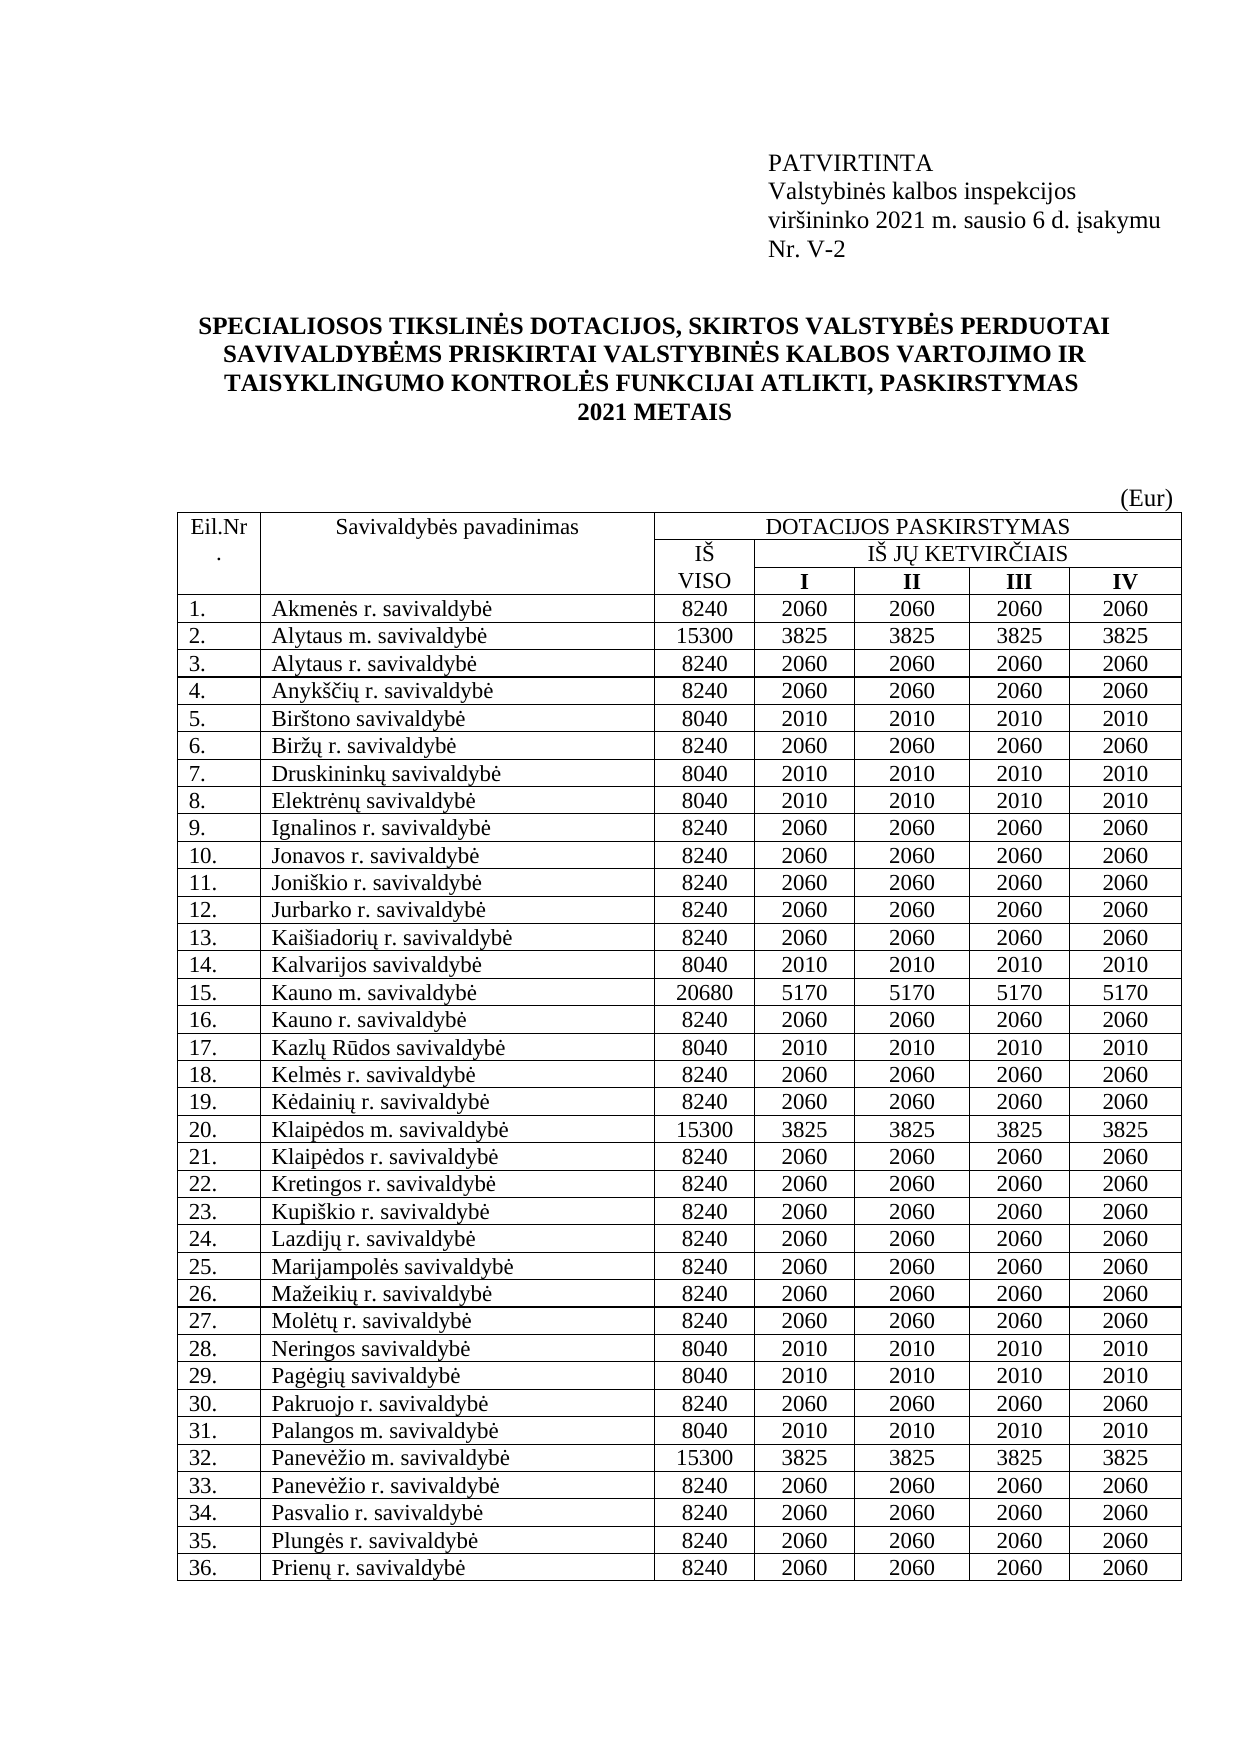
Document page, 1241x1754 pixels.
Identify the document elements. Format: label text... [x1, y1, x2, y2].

table_cell 8240 [655, 1499, 754, 1526]
table_cell Alytaus m. savivaldybė [261, 623, 654, 649]
table_cell 5170 [970, 979, 1069, 1005]
table_cell 2060 [970, 678, 1069, 704]
table_cell 2060 [970, 1527, 1069, 1553]
table_cell 2060 [755, 678, 854, 704]
table_cell 2060 [755, 814, 854, 841]
table_cell 2060 [1070, 1554, 1181, 1580]
table_cell 2010 [755, 1034, 854, 1060]
table_cell 8240 [655, 1006, 754, 1032]
table_cell 2060 [1070, 1472, 1181, 1498]
table_cell 2060 [1070, 650, 1181, 676]
table_cell 2060 [755, 595, 854, 622]
table_cell Druskininkų savivaldybė [261, 760, 654, 786]
table_cell 2060 [855, 1088, 969, 1115]
table_cell 30. [178, 1390, 260, 1416]
table_cell Elektrėnų savivaldybė [261, 787, 654, 813]
text Nr. V-2 [768, 234, 1181, 263]
table_cell 8240 [655, 1143, 754, 1169]
table_cell 2060 [970, 595, 1069, 622]
table_cell Kauno r. savivaldybė [261, 1006, 654, 1032]
table_cell 2060 [970, 1499, 1069, 1526]
table_cell 6. [178, 732, 260, 758]
table_cell 2060 [855, 1472, 969, 1498]
table_cell 2010 [1070, 1335, 1181, 1361]
table_cell 2060 [1070, 1527, 1181, 1553]
table_cell 19. [178, 1088, 260, 1115]
table_cell Neringos savivaldybė [261, 1335, 654, 1361]
table_cell 2010 [855, 1034, 969, 1060]
table_cell 2060 [755, 1499, 854, 1526]
table_cell 2010 [855, 787, 969, 813]
table_cell 8040 [655, 760, 754, 786]
table_cell 2010 [855, 951, 969, 978]
table_cell Ignalinos r. savivaldybė [261, 814, 654, 841]
table_cell IŠ VISO [655, 540, 754, 594]
table_cell Akmenės r. savivaldybė [261, 595, 654, 622]
table_cell Kėdainių r. savivaldybė [261, 1088, 654, 1115]
table_cell 8240 [655, 1225, 754, 1252]
table_cell 21. [178, 1143, 260, 1169]
table_cell 3. [178, 650, 260, 676]
table_cell 2. [178, 623, 260, 649]
table_cell 2060 [755, 897, 854, 923]
table_cell 3825 [755, 1116, 854, 1142]
table_cell 2060 [970, 732, 1069, 758]
table_cell Birštono savivaldybė [261, 705, 654, 731]
table_cell 2060 [970, 1061, 1069, 1087]
table_cell 2060 [970, 1280, 1069, 1306]
table_cell 28. [178, 1335, 260, 1361]
table_cell 2010 [755, 951, 854, 978]
table_cell 8040 [655, 1362, 754, 1389]
table_cell 8240 [655, 924, 754, 950]
table_cell 2060 [1070, 1061, 1181, 1087]
table_cell II [855, 568, 969, 594]
table_cell 8240 [655, 814, 754, 841]
table_cell 2060 [1070, 869, 1181, 896]
table_cell 2060 [855, 1499, 969, 1526]
table_cell 36. [178, 1554, 260, 1580]
table_cell 3825 [970, 1445, 1069, 1471]
table_cell 18. [178, 1061, 260, 1087]
table_cell 8240 [655, 595, 754, 622]
table_cell 2010 [855, 1335, 969, 1361]
table_cell 2060 [855, 1554, 969, 1580]
table_cell 22. [178, 1171, 260, 1197]
table_cell Kretingos r. savivaldybė [261, 1171, 654, 1197]
table_cell 29. [178, 1362, 260, 1389]
table_cell Jurbarko r. savivaldybė [261, 897, 654, 923]
text viršininko 2021 m. sausio 6 d. įsakymu [768, 205, 1181, 234]
table_cell Palangos m. savivaldybė [261, 1417, 654, 1443]
table_cell 15300 [655, 623, 754, 649]
table_cell Panevėžio r. savivaldybė [261, 1472, 654, 1498]
table_cell Anykščių r. savivaldybė [261, 678, 654, 704]
table_cell 2060 [855, 1308, 969, 1334]
table_cell 2060 [970, 1225, 1069, 1252]
table_cell 8240 [655, 897, 754, 923]
table_cell 2060 [1070, 1143, 1181, 1169]
table_cell 2010 [755, 787, 854, 813]
table_cell 2060 [755, 1554, 854, 1580]
table_cell 2010 [970, 760, 1069, 786]
table_cell 16. [178, 1006, 260, 1032]
table_cell 2060 [970, 814, 1069, 841]
table_cell 2010 [1070, 1034, 1181, 1060]
table_cell 2060 [755, 1198, 854, 1224]
table_cell 2060 [1070, 1253, 1181, 1279]
table_cell 2060 [970, 842, 1069, 868]
table_cell 2010 [755, 760, 854, 786]
table_cell 2060 [855, 897, 969, 923]
table_cell 27. [178, 1308, 260, 1334]
table_cell 8040 [655, 1417, 754, 1443]
table_cell 2010 [855, 1362, 969, 1389]
table_cell 2060 [755, 869, 854, 896]
table_cell 2060 [755, 1527, 854, 1553]
table_cell Panevėžio m. savivaldybė [261, 1445, 654, 1471]
table_cell 2010 [755, 1417, 854, 1443]
table_cell 2060 [855, 1171, 969, 1197]
table_cell 8040 [655, 951, 754, 978]
table_cell IV [1070, 568, 1181, 594]
table_cell 2060 [755, 1390, 854, 1416]
table_cell 2010 [1070, 951, 1181, 978]
table_cell 3825 [970, 1116, 1069, 1142]
table_cell 2010 [855, 705, 969, 731]
table_cell 2060 [970, 1253, 1069, 1279]
text PATVIRTINTA [768, 148, 1181, 176]
table_cell 2060 [855, 1527, 969, 1553]
table_cell 8040 [655, 787, 754, 813]
table_cell 20. [178, 1116, 260, 1142]
table_cell 2060 [970, 1554, 1069, 1580]
table_cell 2060 [755, 650, 854, 676]
table_cell 2060 [755, 842, 854, 868]
table_cell 8240 [655, 650, 754, 676]
text Valstybinės kalbos inspekcijos [768, 176, 1181, 205]
table_cell 15300 [655, 1445, 754, 1471]
table_cell 3825 [755, 1445, 854, 1471]
table_cell 2060 [970, 1308, 1069, 1334]
table_cell Biržų r. savivaldybė [261, 732, 654, 758]
table_cell 12. [178, 897, 260, 923]
table_cell 8040 [655, 1335, 754, 1361]
table_cell 2010 [970, 787, 1069, 813]
table_cell Kauno m. savivaldybė [261, 979, 654, 1005]
table_cell 2060 [855, 1225, 969, 1252]
table_cell 2060 [970, 869, 1069, 896]
text (Eur) [177, 483, 1181, 512]
table_cell 8040 [655, 1034, 754, 1060]
table_cell 2060 [855, 1253, 969, 1279]
table_cell 2060 [1070, 1088, 1181, 1115]
table_cell 2010 [1070, 705, 1181, 731]
table_cell 2010 [855, 1417, 969, 1443]
table_cell 34. [178, 1499, 260, 1526]
table_cell Klaipėdos m. savivaldybė [261, 1116, 654, 1142]
table_cell Plungės r. savivaldybė [261, 1527, 654, 1553]
table_cell 2060 [970, 897, 1069, 923]
table_cell 4. [178, 678, 260, 704]
table_cell 2060 [970, 1390, 1069, 1416]
table_cell 2010 [970, 1362, 1069, 1389]
table_cell 15. [178, 979, 260, 1005]
table_cell 8240 [655, 1527, 754, 1553]
table_cell 10. [178, 842, 260, 868]
table_cell 2060 [1070, 1225, 1181, 1252]
table_cell 2010 [1070, 760, 1181, 786]
table_cell 24. [178, 1225, 260, 1252]
table_cell 32. [178, 1445, 260, 1471]
table_cell 2060 [755, 1253, 854, 1279]
table_cell 2060 [755, 1061, 854, 1087]
table_cell 2060 [855, 924, 969, 950]
table_cell 8240 [655, 1088, 754, 1115]
table_cell 5170 [755, 979, 854, 1005]
table_cell 2010 [755, 705, 854, 731]
table_cell 8240 [655, 1554, 754, 1580]
table_cell 2060 [755, 1171, 854, 1197]
table_cell 2060 [855, 1143, 969, 1169]
table_cell Kelmės r. savivaldybė [261, 1061, 654, 1087]
table_cell Mažeikių r. savivaldybė [261, 1280, 654, 1306]
text SPECIALIOSOS TIKSLINĖS DOTACIJOS, SKIRTOS VALSTYBĖS PERDUOTAI SAVIVALDYBĖMS PRISKIRTAI VALSTYBINĖS KALBOS VARTOJIMO IR TAISYKLINGUMO KONTROLĖS FUNKCIJAI ATLIKTI, PASKIRSTYMAS [177, 311, 1132, 397]
table_cell Molėtų r. savivaldybė [261, 1308, 654, 1334]
table_cell 2010 [970, 705, 1069, 731]
table_cell 3825 [855, 623, 969, 649]
table_cell 3825 [755, 623, 854, 649]
table_cell 2060 [855, 814, 969, 841]
table_cell Kaišiadorių r. savivaldybė [261, 924, 654, 950]
table_cell 2060 [855, 869, 969, 896]
table_cell 14. [178, 951, 260, 978]
table_cell 31. [178, 1417, 260, 1443]
table_cell Alytaus r. savivaldybė [261, 650, 654, 676]
table_cell 5170 [1070, 979, 1181, 1005]
table_cell 8240 [655, 869, 754, 896]
table_cell 2060 [970, 1088, 1069, 1115]
table_cell 2060 [855, 1390, 969, 1416]
table_cell Pakruojo r. savivaldybė [261, 1390, 654, 1416]
table_cell 8240 [655, 1171, 754, 1197]
table_cell 2060 [855, 1280, 969, 1306]
table_cell 2060 [970, 1472, 1069, 1498]
table_cell 2060 [970, 1006, 1069, 1032]
table_cell 2060 [855, 1061, 969, 1087]
table_cell 2010 [755, 1335, 854, 1361]
table_cell 2060 [970, 1198, 1069, 1224]
table_cell 2010 [1070, 1362, 1181, 1389]
table_cell 2060 [1070, 1171, 1181, 1197]
table_cell Pagėgių savivaldybė [261, 1362, 654, 1389]
table_cell 8240 [655, 1198, 754, 1224]
table_cell 2010 [970, 1034, 1069, 1060]
table_cell 2060 [1070, 1006, 1181, 1032]
table_cell Jonavos r. savivaldybė [261, 842, 654, 868]
table_cell 2060 [1070, 814, 1181, 841]
table_cell 2060 [1070, 678, 1181, 704]
table_cell 5. [178, 705, 260, 731]
table_cell 2010 [970, 1335, 1069, 1361]
table_cell 2060 [755, 1280, 854, 1306]
table_header DOTACIJOS PASKIRSTYMAS [655, 513, 1181, 539]
table_cell 2060 [755, 924, 854, 950]
table_cell 2060 [755, 1225, 854, 1252]
table_cell 8240 [655, 678, 754, 704]
table_cell Marijampolės savivaldybė [261, 1253, 654, 1279]
table_cell 2010 [970, 1417, 1069, 1443]
table_cell Klaipėdos r. savivaldybė [261, 1143, 654, 1169]
table_cell 25. [178, 1253, 260, 1279]
table_cell 20680 [655, 979, 754, 1005]
table_cell 2060 [855, 732, 969, 758]
table_cell Kazlų Rūdos savivaldybė [261, 1034, 654, 1060]
table_cell 2060 [970, 1143, 1069, 1169]
table_cell 2060 [970, 924, 1069, 950]
table_cell 8240 [655, 732, 754, 758]
table_header Savivaldybės pavadinimas [261, 513, 654, 594]
table_cell 8240 [655, 1390, 754, 1416]
table_cell 8240 [655, 1253, 754, 1279]
table_cell 3825 [855, 1116, 969, 1142]
table_cell 9. [178, 814, 260, 841]
table_cell 8240 [655, 1472, 754, 1498]
table_cell 2060 [1070, 1390, 1181, 1416]
table_cell 26. [178, 1280, 260, 1306]
table_cell 5170 [855, 979, 969, 1005]
table_cell 8240 [655, 1061, 754, 1087]
table_cell 15300 [655, 1116, 754, 1142]
table_cell 2060 [1070, 924, 1181, 950]
table_cell III [970, 568, 1069, 594]
table_cell 2060 [855, 650, 969, 676]
table_cell 2060 [1070, 1198, 1181, 1224]
table_cell 8240 [655, 1280, 754, 1306]
table_cell 35. [178, 1527, 260, 1553]
table_cell 2010 [1070, 787, 1181, 813]
table_cell 3825 [855, 1445, 969, 1471]
table_cell 2060 [855, 595, 969, 622]
table_cell Kalvarijos savivaldybė [261, 951, 654, 978]
table_cell 2060 [1070, 1308, 1181, 1334]
table_cell 2060 [970, 1171, 1069, 1197]
table_cell 2060 [1070, 1280, 1181, 1306]
table_cell 2060 [1070, 842, 1181, 868]
table_cell Pasvalio r. savivaldybė [261, 1499, 654, 1526]
table_cell 3825 [1070, 1116, 1181, 1142]
table_cell 2060 [755, 1308, 854, 1334]
table_cell 8240 [655, 1308, 754, 1334]
table_cell 2060 [1070, 897, 1181, 923]
table_cell 2060 [855, 1198, 969, 1224]
table_cell Joniškio r. savivaldybė [261, 869, 654, 896]
table_cell 2060 [755, 1472, 854, 1498]
table_cell 2060 [970, 650, 1069, 676]
table_cell Lazdijų r. savivaldybė [261, 1225, 654, 1252]
table_cell 8240 [655, 842, 754, 868]
table_cell IŠ JŲ KETVIRČIAIS [755, 540, 1181, 567]
table_cell 3825 [1070, 623, 1181, 649]
table_cell 2060 [1070, 595, 1181, 622]
table_cell 2060 [855, 842, 969, 868]
table_cell Kupiškio r. savivaldybė [261, 1198, 654, 1224]
text 2021 METAIS [177, 397, 1132, 426]
table_cell Prienų r. savivaldybė [261, 1554, 654, 1580]
table_cell 2060 [755, 1006, 854, 1032]
table_cell 2010 [855, 760, 969, 786]
table_cell 2060 [755, 1088, 854, 1115]
table_cell 8040 [655, 705, 754, 731]
table_cell 1. [178, 595, 260, 622]
table_cell 23. [178, 1198, 260, 1224]
table_cell 8. [178, 787, 260, 813]
table_cell 2060 [755, 732, 854, 758]
table_cell 2010 [970, 951, 1069, 978]
table_cell 17. [178, 1034, 260, 1060]
table_cell 2010 [1070, 1417, 1181, 1443]
table_cell 2060 [855, 678, 969, 704]
table_cell 33. [178, 1472, 260, 1498]
table_cell 7. [178, 760, 260, 786]
table_cell 2060 [1070, 1499, 1181, 1526]
table_cell 3825 [1070, 1445, 1181, 1471]
table_cell I [755, 568, 854, 594]
table_header Eil.Nr. [178, 513, 260, 594]
table_cell 2010 [755, 1362, 854, 1389]
table_cell 11. [178, 869, 260, 896]
table_cell 3825 [970, 623, 1069, 649]
table_cell 2060 [755, 1143, 854, 1169]
table_cell 13. [178, 924, 260, 950]
table_cell 2060 [1070, 732, 1181, 758]
table_cell 2060 [855, 1006, 969, 1032]
